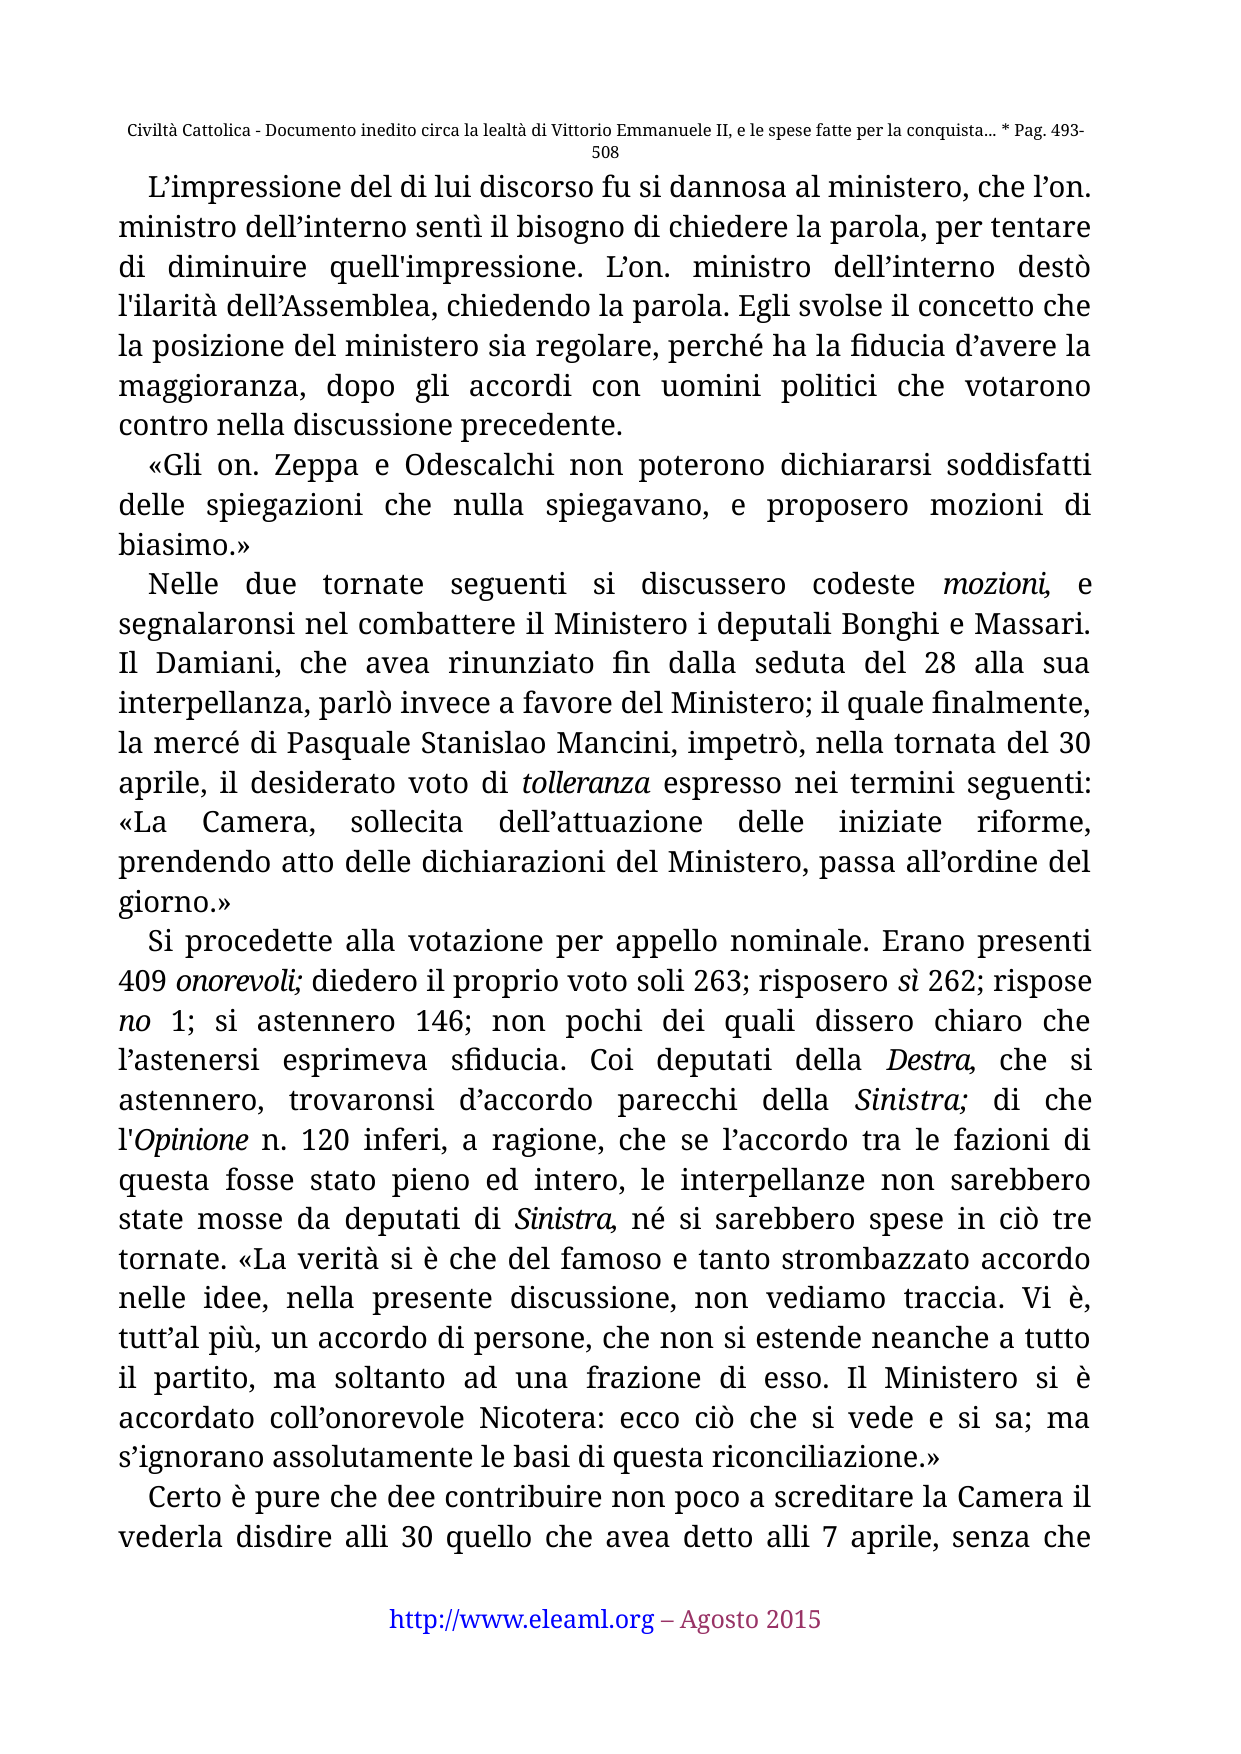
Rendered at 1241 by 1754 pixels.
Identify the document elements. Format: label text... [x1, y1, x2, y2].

text «Gli on. Zeppa e Odescalchi non poterono dichiararsi soddisfatti delle spiegazioni che nulla spiegavano, e proposero mozioni di biasimo.» [118, 444, 1093, 563]
text L’impressione del di lui discorso fu si dannosa al ministero, che l’on. ministro dell’interno sentì il bisogno di chiedere la parola, per tentare di diminuire quell'impressione. L’on. ministro dell’interno destò l'ilarità dell’Assemblea, chiedendo la parola. Egli svolse il concetto che la posizione del ministero sia regolare, perché ha la fiducia d’avere la maggioranza, dopo gli accordi con uomini politici che votarono contro nella discussione precedente. [118, 167, 1093, 444]
text Certo è pure che dee contribuire non poco a screditare la Camera il vederla disdire alli 30 quello che avea detto alli 7 aprile, senza che [118, 1476, 1093, 1556]
text Si procedette alla votazione per appello nominale. Erano presenti 409 onorevoli; diedero il proprio voto soli 263; risposero sì 262; rispose no 1; si astennero 146; non pochi dei quali dissero chiaro che l’astenersi esprimeva sfiducia. Coi deputati della Destra, che si astennero, trovaronsi d’accordo parecchi della Sinistra; di che l'Opinione n. 120 inferi, a ragione, che se l’accordo tra le fazioni di questa fosse stato pieno ed intero, le interpellanze non sarebbero state mosse da deputati di Sinistra, né si sarebbero spese in ciò tre tornate. «La verità si è che del famoso e tanto strombazzato accordo nelle idee, nella presente discussione, non vediamo traccia. Vi è, tutt’al più, un accordo di persone, che non si estende neanche a tutto il partito, ma soltanto ad una frazione di esso. Il Ministero si è accordato coll’onorevole Nicotera: ecco ciò che si vede e si sa; ma s’ignorano assolutamente le basi di questa riconciliazione.» [118, 921, 1093, 1476]
text Nelle due tornate seguenti si discussero codeste mozioni, e segnalaronsi nel combattere il Ministero i deputali Bonghi e Massari. Il Damiani, che avea rinunziato fin dalla seduta del 28 alla sua interpellanza, parlò invece a favore del Ministero; il quale finalmente, la mercé di Pasquale Stanislao Mancini, impetrò, nella tornata del 30 aprile, il desiderato voto di tolleranza espresso nei termini seguenti: «La Camera, sollecita dell’attuazione delle iniziate riforme, prendendo atto delle dichiarazioni del Ministero, passa all’ordine del giorno.» [118, 563, 1093, 921]
